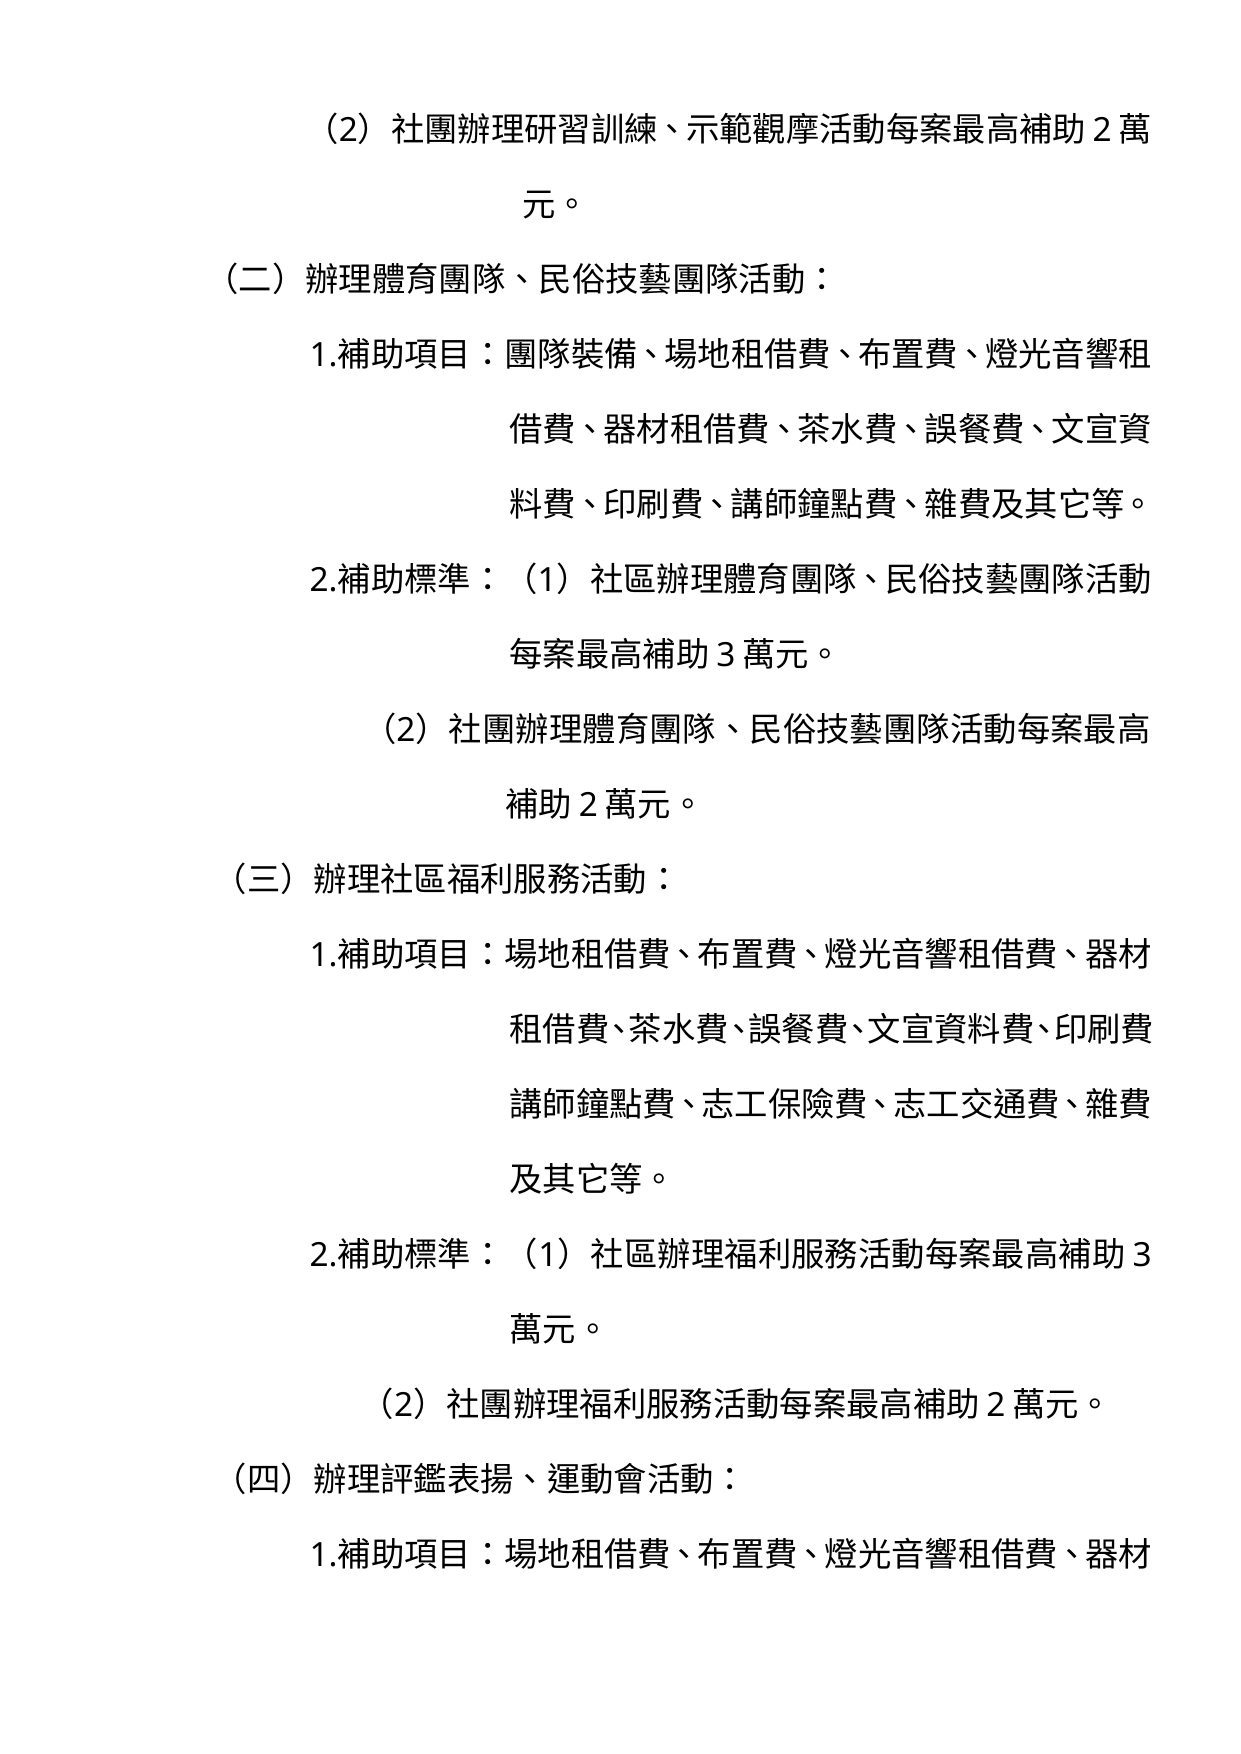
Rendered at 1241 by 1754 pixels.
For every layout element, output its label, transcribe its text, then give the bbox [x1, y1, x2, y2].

text （2）社團辦理研習訓練、示範觀摩活動每案最高補助2萬元。 [89, 89, 1152, 239]
text 2.補助標準：（1）社區辦理福利服務活動每案最高補助3萬元。 [309, 1214, 1152, 1364]
text （二）辦理體育團隊、民俗技藝團隊活動： [89, 239, 1152, 314]
text （2）社團辦理體育團隊、民俗技藝團隊活動每案最高補助2萬元。 [222, 689, 1152, 839]
text （四）辦理評鑑表揚、運動會活動： [164, 1439, 1152, 1514]
text 1.補助項目：團隊裝備、場地租借費、布置費、燈光音響租借費、器材租借費、茶水費、誤餐費、文宣資料費、印刷費、講師鐘點費、雜費及其它等。 [309, 314, 1152, 539]
text 1.補助項目：場地租借費、布置費、燈光音響租借費、器材租借費、茶水費、誤餐費、文宣資料費、印刷費、裁判費、獎牌（盃、狀）、點心費、宣導品、保險費、雜費及其它等。 [309, 1514, 1152, 1589]
text 1.補助項目：場地租借費、布置費、燈光音響租借費、器材租借費、茶水費、誤餐費、文宣資料費、印刷費、講師鐘點費、志工保險費、志工交通費、雜費及其它等。 [309, 914, 1152, 1214]
text （三）辦理社區福利服務活動： [164, 839, 1152, 914]
text 2.補助標準：（1）社區辦理體育團隊、民俗技藝團隊活動每案最高補助3萬元。 [309, 539, 1152, 689]
text （2）社團辦理福利服務活動每案最高補助2萬元。 [222, 1364, 1152, 1439]
